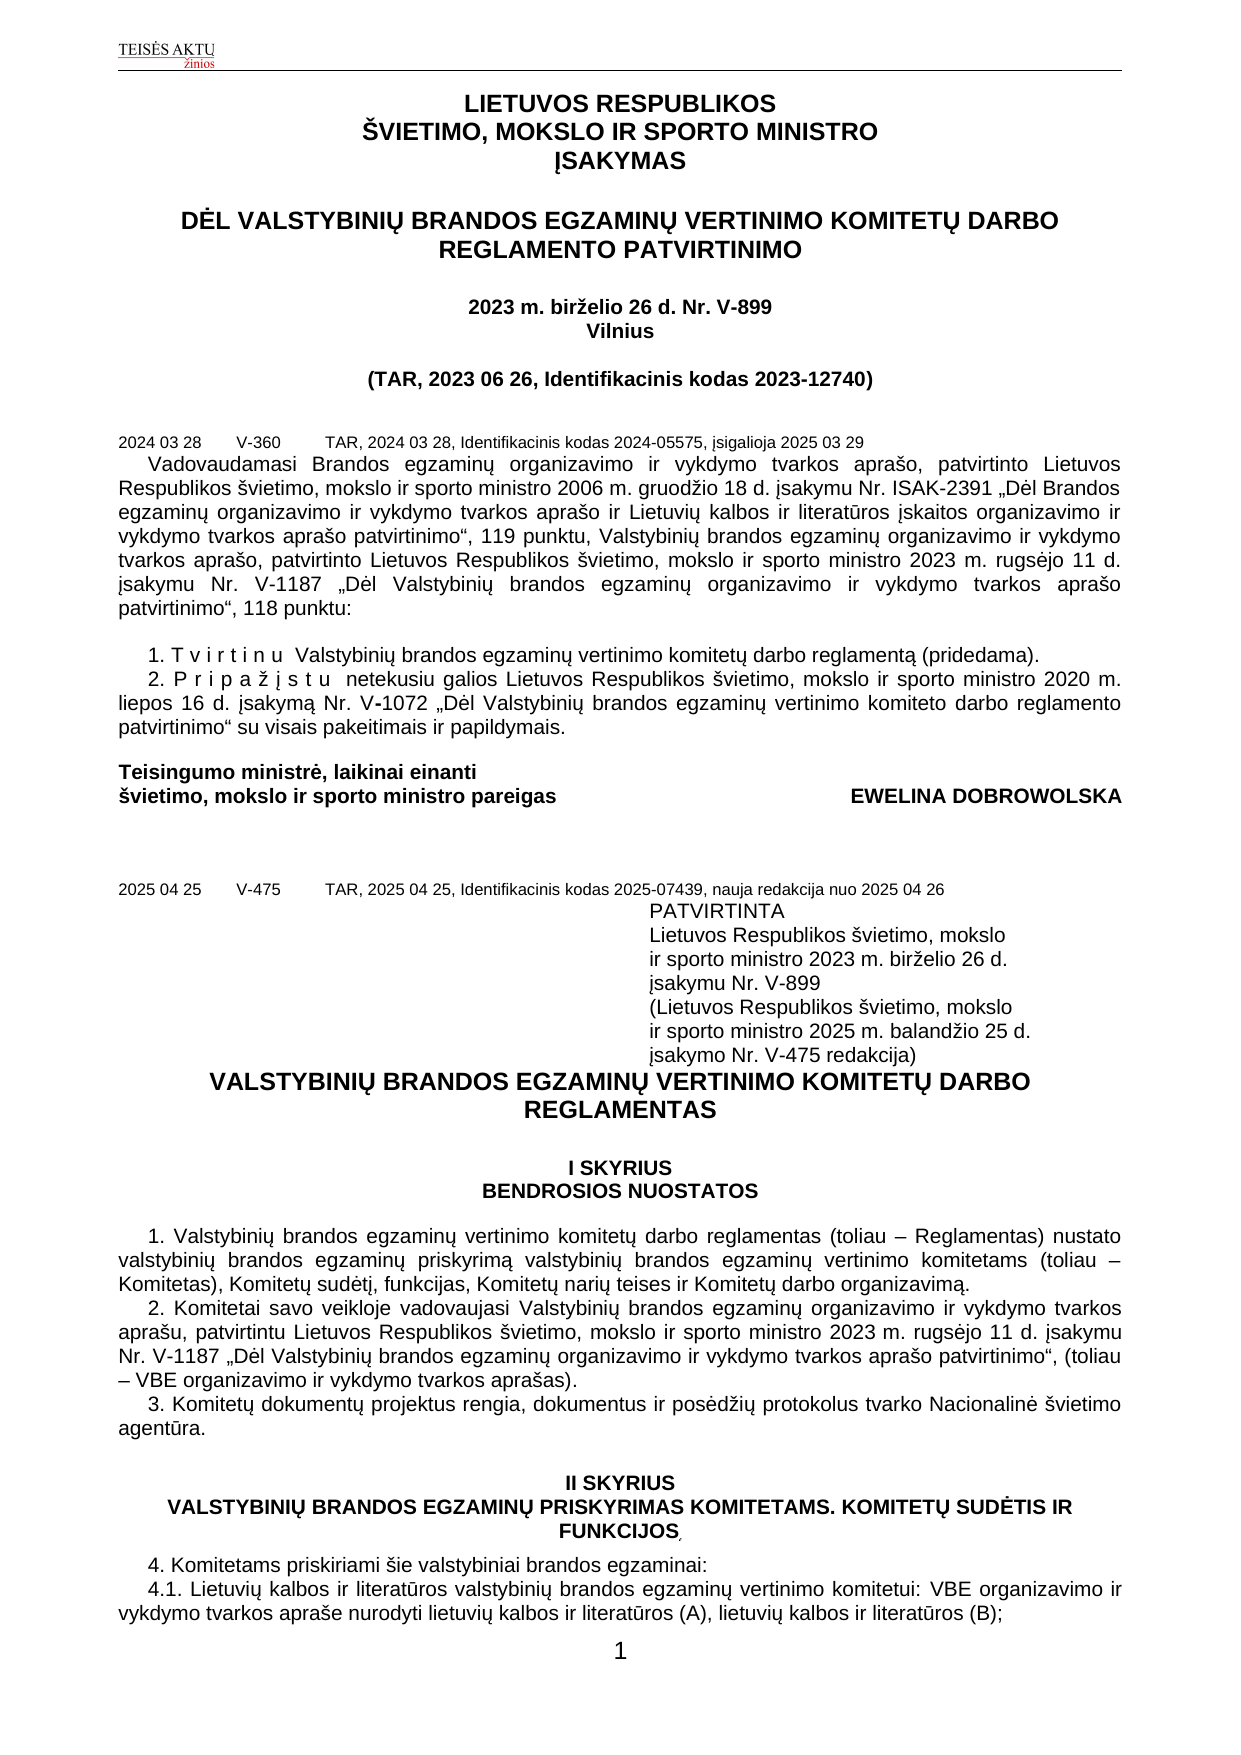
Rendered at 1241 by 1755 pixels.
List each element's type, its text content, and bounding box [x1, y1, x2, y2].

text Teisingumo ministrė, laikinai einanti švietimo, mokslo ir sporto ministro pareigas Ewelina Dobrowolska [118, 760, 1122, 808]
text 3. Komitetų dokumentų projektus rengia, dokumentus ir posėdžių protokolus tvarko Nacionalinė švietimo agentūra. [118, 1392, 1122, 1440]
text II SKYRIUS VALSTYBINIŲ BRANDOS EGZAMINŲ PRISKYRIMAS KOMITETAMS. KOMITETŲ SUDĖTIS IR FUNKCIJOS [118, 1471, 1122, 1543]
text 4.1. Lietuvių kalbos ir literatūros valstybinių brandos egzaminų vertinimo komitetui: VBE organizavimo ir vykdymo tvarkos apraše nurodyti lietuvių kalbos ir literatūros (A), lietuvių kalbos ir literatūros (B); [118, 1577, 1122, 1625]
text 2024 03 28 V-360 TAR, 2024 03 28, Identifikacinis kodas 2024-05575, įsigalioja 2025 03 29 [118, 432, 1122, 452]
text VALSTYBINIŲ BRANDOS EGZAMINŲ VERTINIMO KOMITETŲ DARBO REGLAMENTAS [118, 1067, 1122, 1124]
text I SKYRIUS BENDROSIOS NUOSTATOS [118, 1155, 1122, 1203]
text LIETUVOS RESPUBLIKOS ŠVIETIMO, MOKSLO IR SPORTO MINISTRO ĮSAKYMAS [118, 89, 1122, 175]
text 2. Pripažįstu netekusiu galios Lietuvos Respublikos švietimo, mokslo ir sporto ministro 2020 m. liepos 16 d. įsakymą Nr. V-1072 „Dėl Valstybinių brandos egzaminų vertinimo komiteto darbo reglamento patvirtinimo“ su visais pakeitimais ir papildymais. [118, 667, 1122, 739]
text 1. Valstybinių brandos egzaminų vertinimo komitetų darbo reglamentas (toliau – Reglamentas) nustato valstybinių brandos egzaminų priskyrimą valstybinių brandos egzaminų vertinimo komitetams (toliau – Komitetas), Komitetų sudėtį, funkcijas, Komitetų narių teises ir Komitetų darbo organizavimą. [118, 1224, 1122, 1296]
text 1. Tvirtinu Valstybinių brandos egzaminų vertinimo komitetų darbo reglamentą (pridedama). [118, 643, 1122, 667]
text DĖL VALSTYBINIŲ BRANDOS EGZAMINŲ VERTINIMO KOMITETŲ DARBO REGLAMENTO PATVIRTINIMO [118, 206, 1122, 264]
text PATVIRTINTA Lietuvos Respublikos švietimo, mokslo ir sporto ministro 2023 m. birželio 26 d. įsakymu Nr. V-899 (Lietuvos Respublikos švietimo, mokslo ir sporto ministro 2025 m. balandžio 25 d. įsakymo Nr. V-475 redakcija) [649, 899, 1122, 1067]
text 4. Komitetams priskiriami šie valstybiniai brandos egzaminai: [118, 1553, 1122, 1577]
text 2. Komitetai savo veikloje vadovaujasi Valstybinių brandos egzaminų organizavimo ir vykdymo tvarkos aprašu, patvirtintu Lietuvos Respublikos švietimo, mokslo ir sporto ministro 2023 m. rugsėjo 11 d. įsakymu Nr. V-1187 „Dėl Valstybinių brandos egzaminų organizavimo ir vykdymo tvarkos aprašo patvirtinimo“, (toliau – VBE organizavimo ir vykdymo tvarkos aprašas). [118, 1296, 1122, 1392]
text 2025 04 25 V-475 TAR, 2025 04 25, Identifikacinis kodas 2025-07439, nauja redakcija nuo 2025 04 26 [118, 880, 1122, 899]
text Vadovaudamasi Brandos egzaminų organizavimo ir vykdymo tvarkos aprašo, patvirtinto Lietuvos Respublikos švietimo, mokslo ir sporto ministro 2006 m. gruodžio 18 d. įsakymu Nr. ISAK-2391 „Dėl Brandos egzaminų organizavimo ir vykdymo tvarkos aprašo ir Lietuvių kalbos ir literatūros įskaitos organizavimo ir vykdymo tvarkos aprašo patvirtinimo“, 119 punktu, Valstybinių brandos egzaminų organizavimo ir vykdymo tvarkos aprašo, patvirtinto Lietuvos Respublikos švietimo, mokslo ir sporto ministro 2023 m. rugsėjo 11 d. įsakymu Nr. V-1187 „Dėl Valstybinių brandos egzaminų organizavimo ir vykdymo tvarkos aprašo patvirtinimo“, 118 punktu: [118, 452, 1122, 619]
text 2023 m. birželio 26 d. Nr. V-899 Vilnius (TAR, 2023 06 26, Identifikacinis kodas 2023-12740) [118, 295, 1122, 391]
